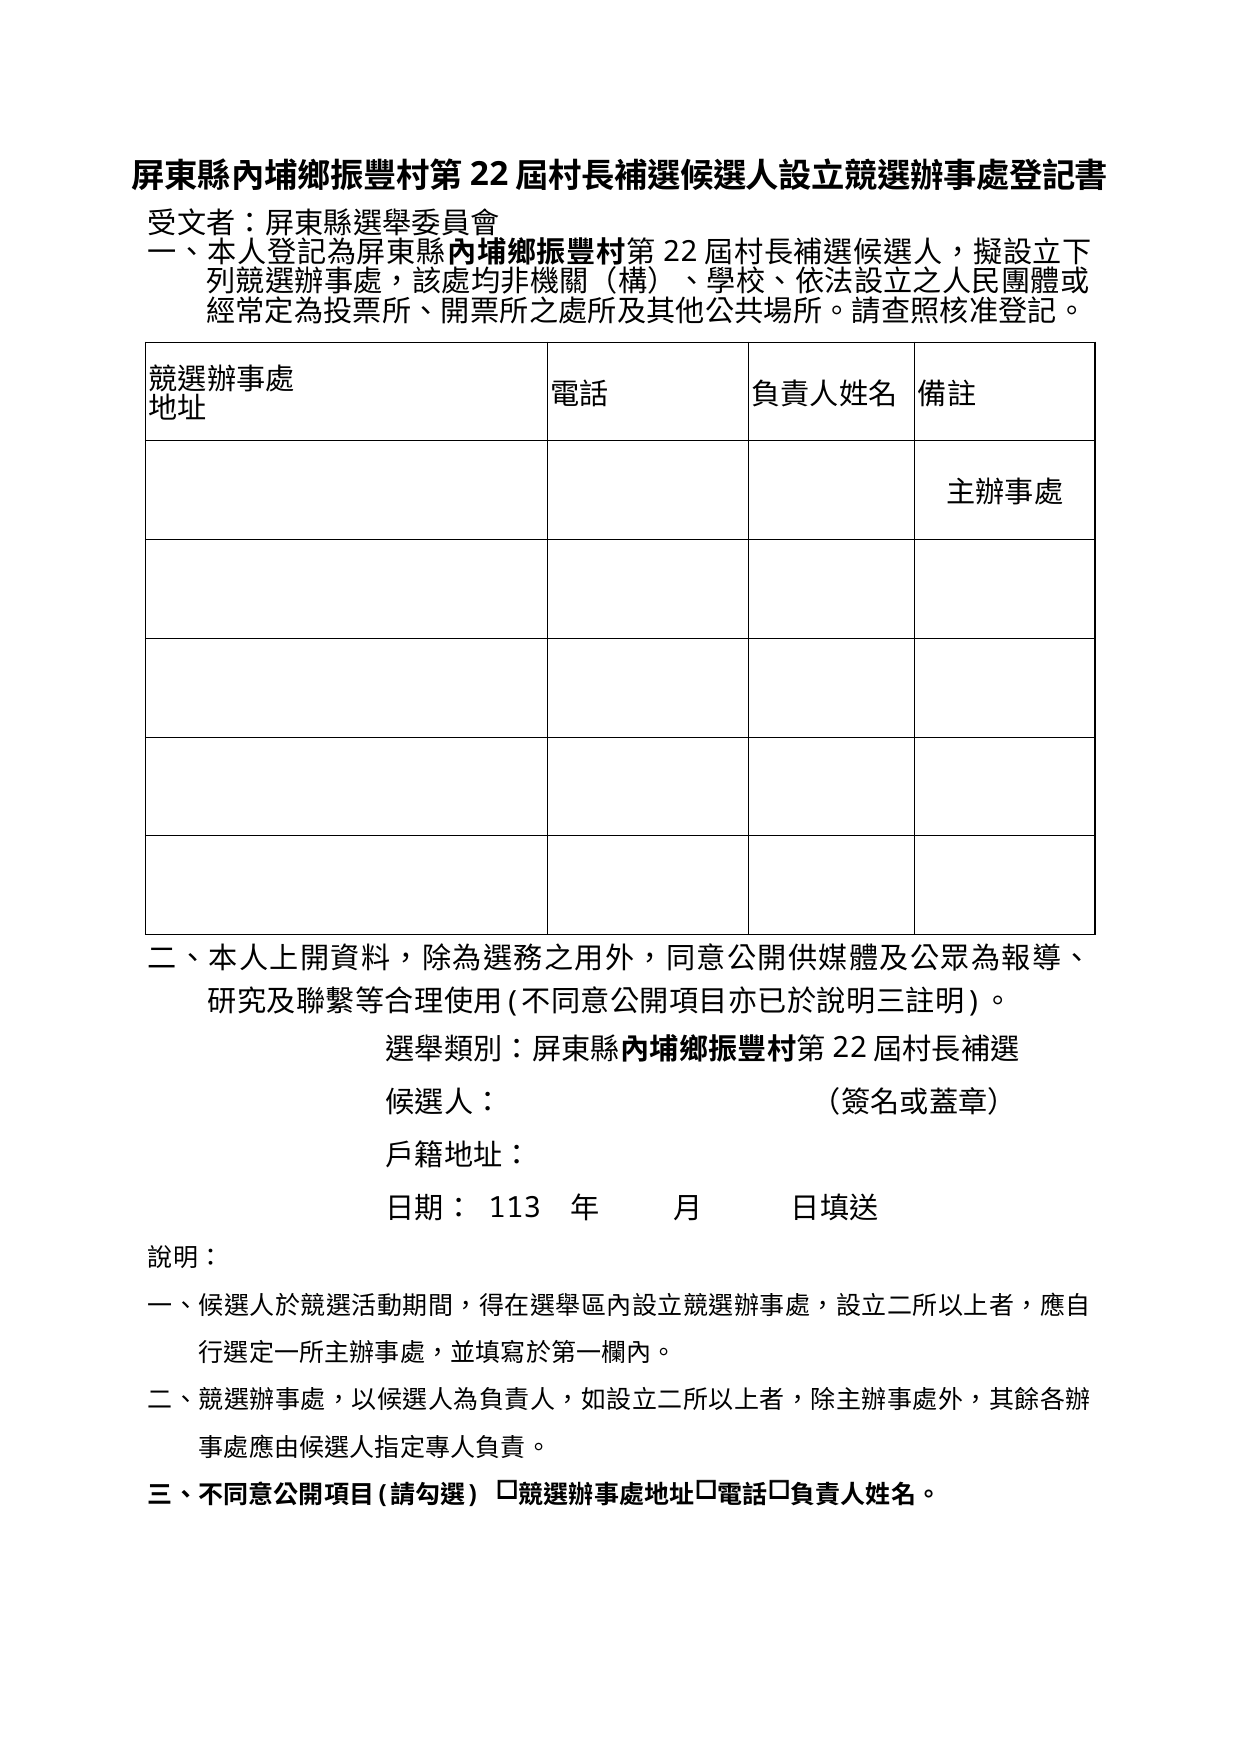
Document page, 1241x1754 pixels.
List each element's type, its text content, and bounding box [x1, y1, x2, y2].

table_cell [749, 540, 914, 638]
text 二、競選辦事處，以候選人為負責人，如設立二所以上者，除主辦事處外，其餘各辦事處應由候選人指定專人負責。 [148, 1374, 1092, 1469]
text 一、候選人於競選活動期間，得在選舉區內設立競選辦事處，設立二所以上者，應自行選定一所主辦事處，並填寫於第一欄內。 [148, 1279, 1092, 1374]
text 候選人： （簽名或蓋章） [385, 1073, 1092, 1126]
text 受文者：屏東縣選舉委員會 [148, 206, 1092, 235]
text 日期： 113 年 月 日填送 [385, 1179, 1092, 1232]
table_header 備註 [915, 343, 1094, 440]
table_cell [146, 836, 547, 934]
table_cell [146, 738, 547, 835]
text 二、本人上開資料，除為選務之用外，同意公開供媒體及公眾為報導、研究及聯繫等合理使用(不同意公開項目亦已於說明三註明)。 [148, 935, 1092, 1020]
table_cell [915, 540, 1094, 638]
text 一、本人登記為屏東縣內埔鄉振豐村第22屆村長補選候選人，擬設立下列競選辦事處，該處均非機關（構）、學校、依法設立之人民團體或經常定為投票所、開票所之處所及其他公共場所。請查照核准登記。 [148, 235, 1092, 323]
text 三、不同意公開項目(請勾選) 競選辦事處地址電話負責人姓名。 [148, 1469, 1092, 1516]
text 戶籍地址： [385, 1126, 1092, 1179]
table_cell [146, 639, 547, 737]
text 選舉類別：屏東縣內埔鄉振豐村第22屆村長補選 [385, 1020, 1092, 1073]
table_cell [146, 540, 547, 638]
table_cell [749, 738, 914, 835]
table_header 負責人姓名 [749, 343, 914, 440]
table_cell [146, 441, 547, 539]
table_header 電話 [548, 343, 748, 440]
table_cell [548, 738, 748, 835]
table_header 競選辦事處 地址 [146, 343, 547, 440]
table_cell [749, 639, 914, 737]
table_cell 主辦事處 [915, 441, 1094, 539]
table_cell [915, 836, 1094, 934]
text 屏東縣 內埔鄉振豐村第22屆村長補選候選人設立競選辦事處登記書 [65, 158, 1175, 187]
table_cell [548, 639, 748, 737]
table_cell [749, 836, 914, 934]
table_cell [548, 836, 748, 934]
text 說明： [148, 1232, 1092, 1279]
table_cell [915, 738, 1094, 835]
table_cell [915, 639, 1094, 737]
table_cell [749, 441, 914, 539]
table_cell [548, 441, 748, 539]
table_cell [548, 540, 748, 638]
